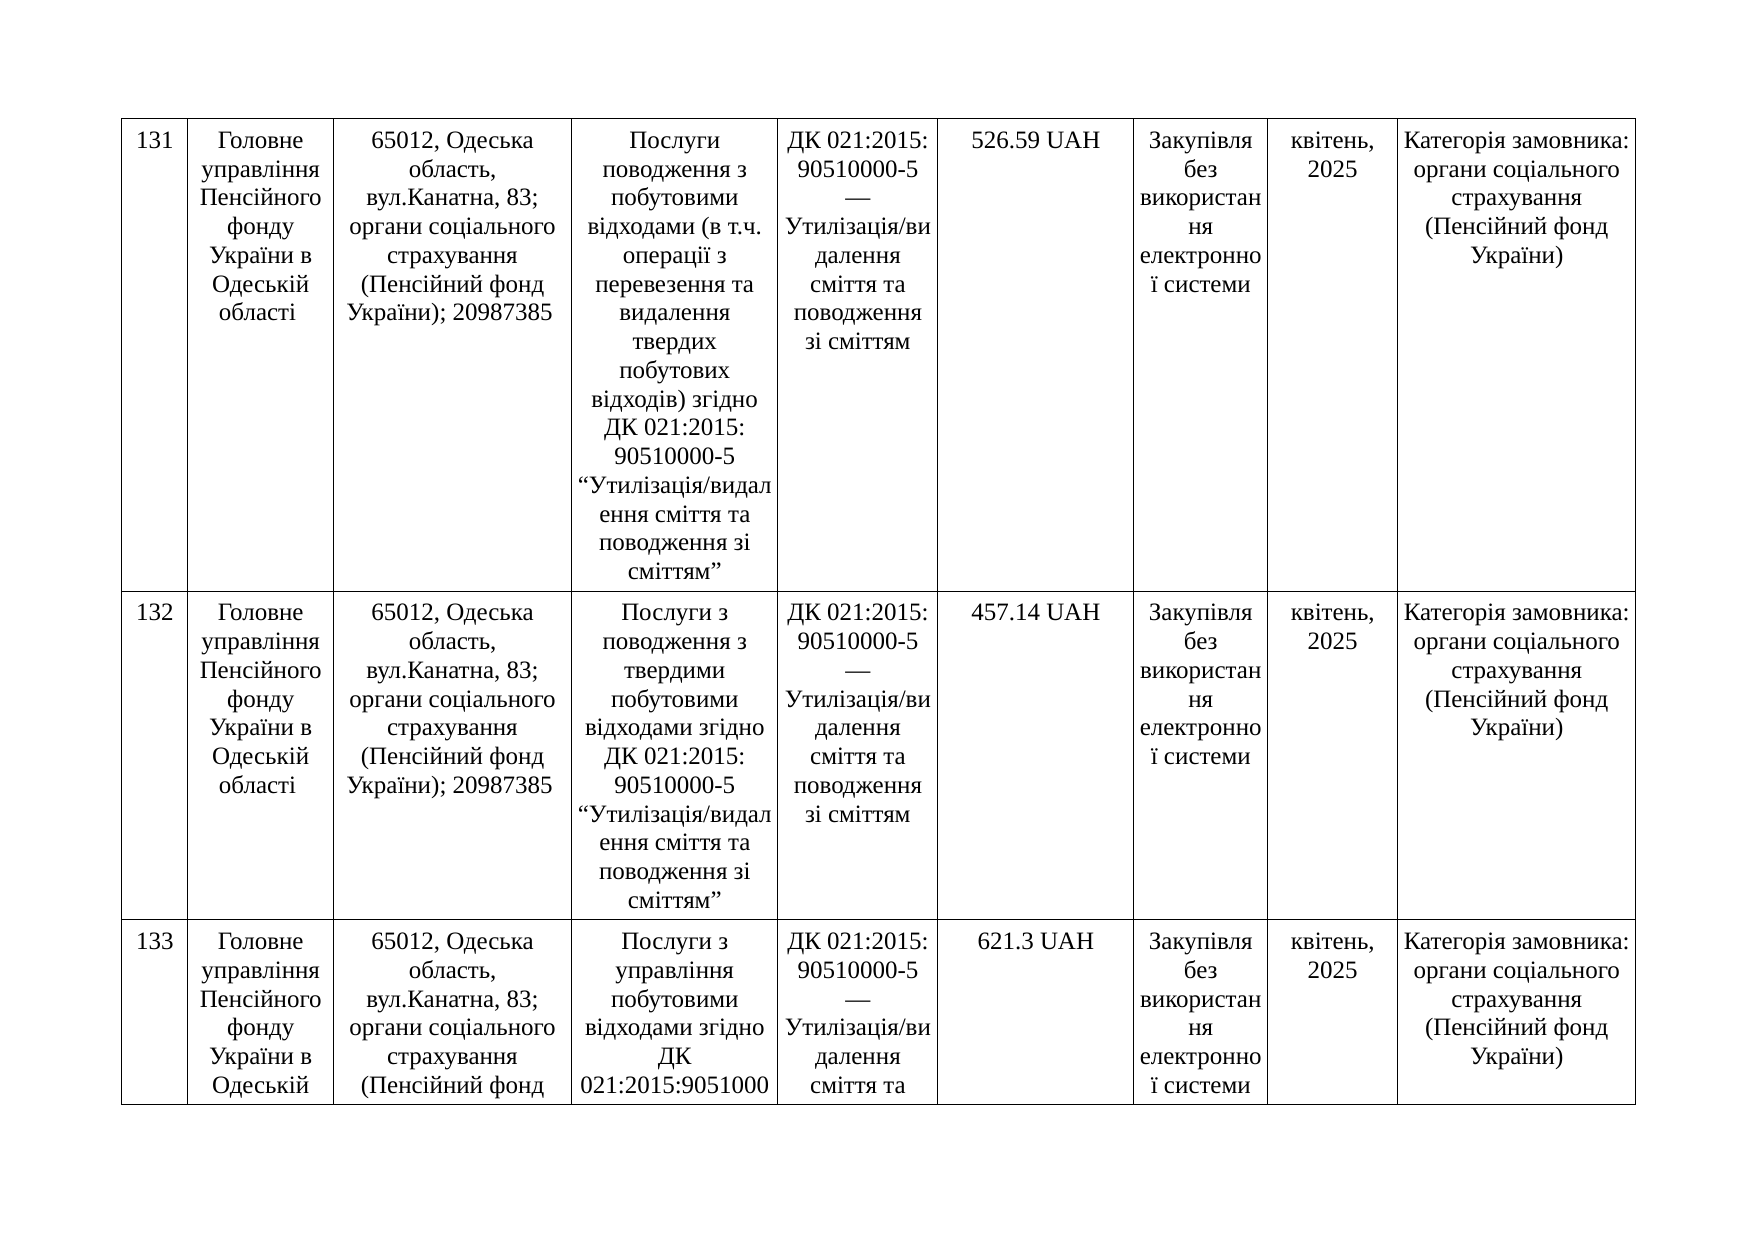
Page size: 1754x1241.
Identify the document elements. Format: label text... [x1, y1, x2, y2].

table_cell квітень, 2025 [1268, 920, 1397, 1104]
table_cell 132 [122, 592, 187, 919]
table_cell Послуги поводження з побутовими відходами (в т.ч. операції з перевезення та видалення твердих побутових відходів) згідно ДК 021:2015: 90510000-5 “Утилізація/видалення сміття та поводження зі сміттям” [572, 119, 777, 591]
table_cell 526.59 UAH [938, 119, 1133, 591]
table_cell ДК 021:2015: 90510000-5 — Утилізація/видалення сміття та поводження зі сміттям [778, 592, 937, 919]
table_cell Послуги з управління побутовими відходами згідно ДК 021:2015:9051000 [572, 920, 777, 1104]
table_cell 621.3 UAH [938, 920, 1133, 1104]
table_cell 65012, Одеська область, вул.Канатна, 83; органи соціального страхування (Пенсійний фонд України); 20987385 [334, 119, 571, 591]
table_cell Категорія замовника: органи соціального страхування (Пенсійний фонд України) [1398, 119, 1635, 591]
table_cell Головне управління Пенсійного фонду України в Одеській області [188, 119, 333, 591]
table_cell Закупівля без використання електронної системи [1134, 119, 1267, 591]
table_cell квітень, 2025 [1268, 592, 1397, 919]
table_cell 65012, Одеська область, вул.Канатна, 83; органи соціального страхування (Пенсійний фонд України); 20987385 [334, 592, 571, 919]
table_cell 65012, Одеська область, вул.Канатна, 83; органи соціального страхування (Пенсійний фонд [334, 920, 571, 1104]
table_cell Категорія замовника: органи соціального страхування (Пенсійний фонд України) [1398, 920, 1635, 1104]
table_cell 133 [122, 920, 187, 1104]
table_cell Головне управління Пенсійного фонду України в Одеській [188, 920, 333, 1104]
table_cell Категорія замовника: органи соціального страхування (Пенсійний фонд України) [1398, 592, 1635, 919]
table_cell 457.14 UAH [938, 592, 1133, 919]
table_cell Закупівля без використання електронної системи [1134, 592, 1267, 919]
table_cell ДК 021:2015: 90510000-5 — Утилізація/видалення сміття та поводження зі сміттям [778, 119, 937, 591]
table_cell Закупівля без використання електронної системи [1134, 920, 1267, 1104]
table_cell Головне управління Пенсійного фонду України в Одеській області [188, 592, 333, 919]
table_cell квітень, 2025 [1268, 119, 1397, 591]
table_cell Послуги з поводження з твердими побутовими відходами згідно ДК 021:2015: 90510000-5 “Утилізація/видалення сміття та поводження зі сміттям” [572, 592, 777, 919]
table_cell ДК 021:2015: 90510000-5 — Утилізація/видалення сміття та [778, 920, 937, 1104]
table_cell 131 [122, 119, 187, 591]
